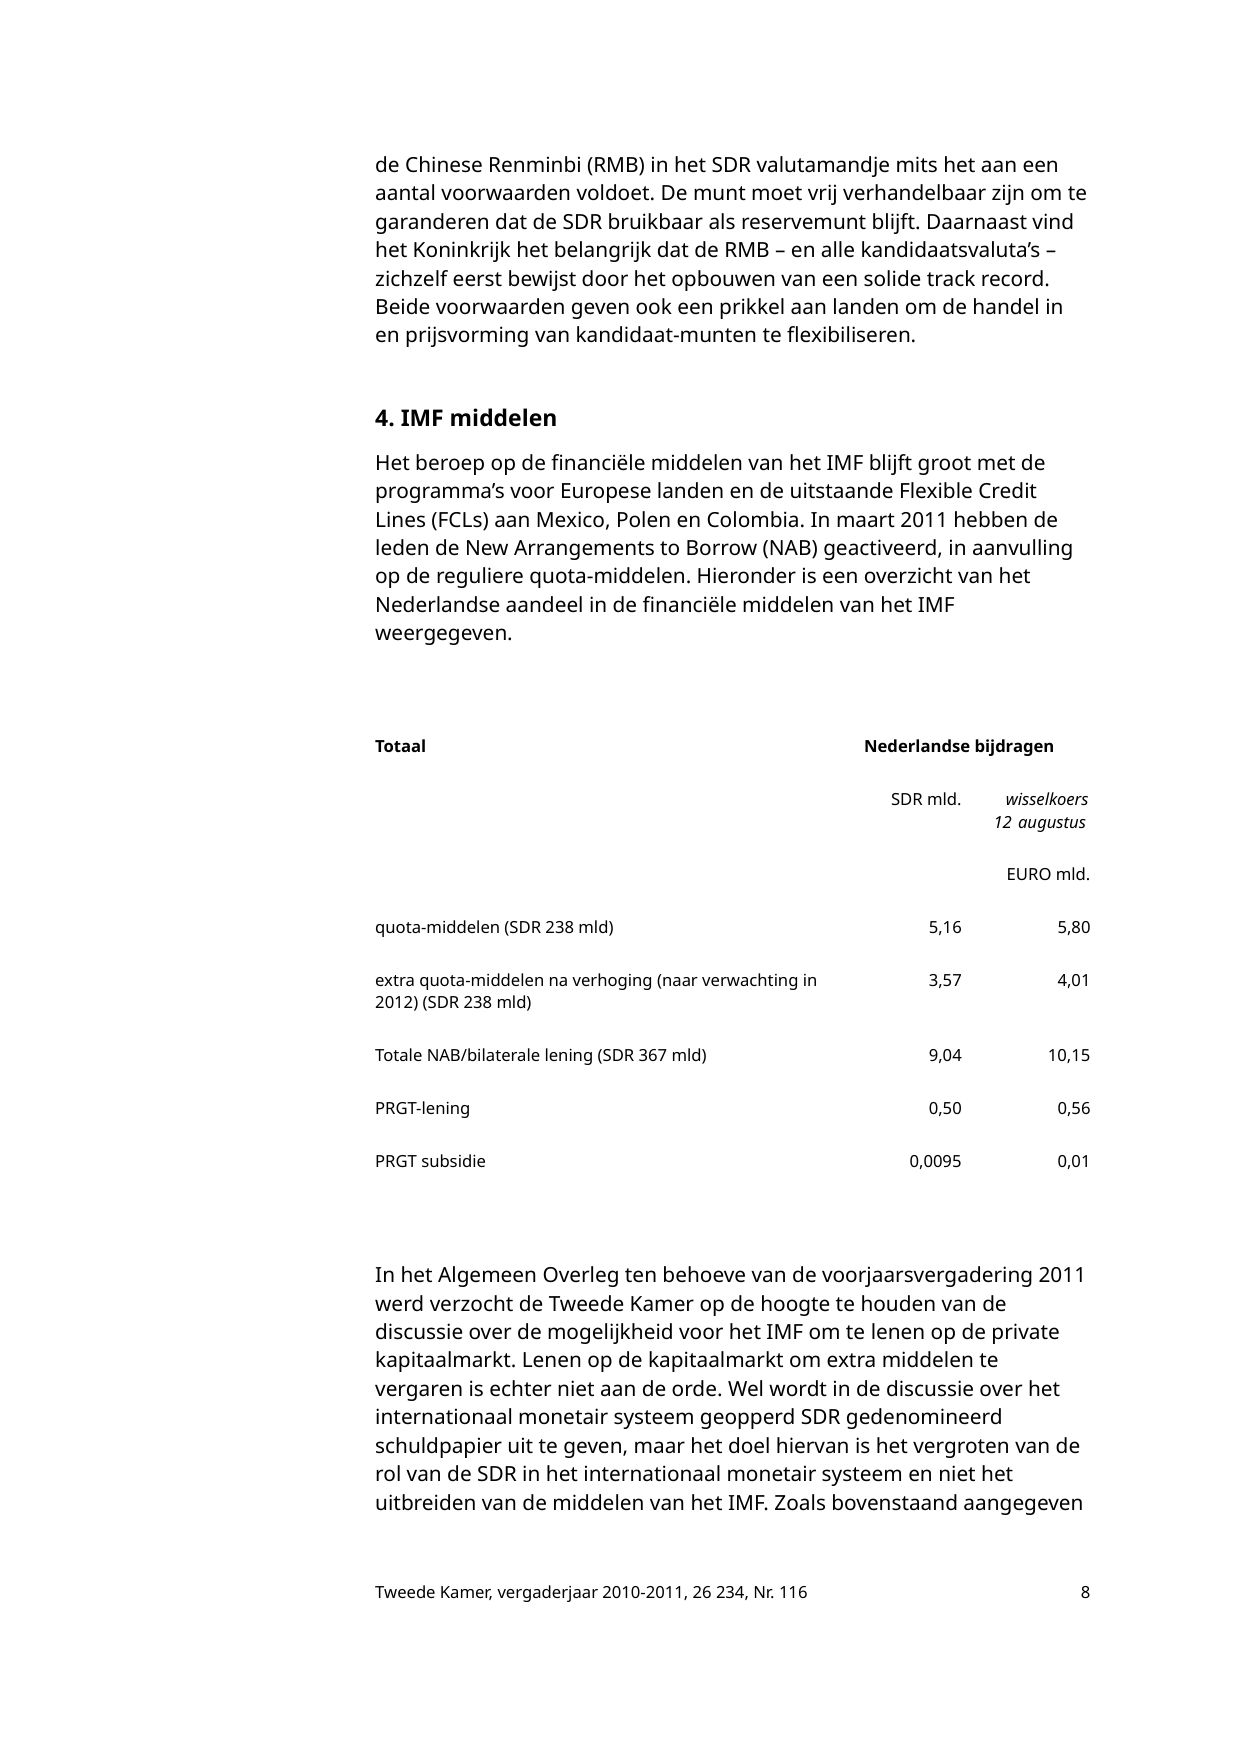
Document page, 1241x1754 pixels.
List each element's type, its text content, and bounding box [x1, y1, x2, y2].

table_cell 0,50 [833, 1183, 961, 1236]
table_cell Totale NAB/bilaterale lening (SDR 367 mld) [375, 1131, 833, 1183]
table_cell 0,56 [961, 1183, 1090, 1236]
table_cell [375, 874, 833, 1002]
table_cell PRGT-lening [375, 1183, 833, 1236]
text Het Koninkrijk ziet in principe toegevoegde waarde in het opnemen van de Chinese Renminbi (RMB) in het SDR valutamandje mits het aan een aantal voorwaarden voldoet. De munt moet vrij verhandelbaar zijn om te garanderen dat de SDR bruikbaar als reservemunt blijft. Daarnaast vind het Koninkrijk het belangrijk dat de RMB – en alle kandidaatsvaluta’s – zichzelf eerst bewijst door het opbouwen van een solide track record. Beide voorwaarden geven ook een prikkel aan landen om de handel in en prijsvorming van kandidaat-munten te flexibiliseren. [375, 208, 1090, 436]
table_cell PRGT subsidie [375, 1236, 833, 1289]
table_cell extra quota-middelen na verhoging (naar verwachting in 2012) (SDR 238 mld) [375, 1055, 833, 1131]
table_cell 10,15 [961, 1131, 1090, 1183]
table_cell 5,80 [961, 1003, 1090, 1055]
table_header Nederlandse bijdragen [833, 822, 1090, 874]
table_cell 9,04 [833, 1131, 961, 1183]
table_cell SDR mld. [833, 874, 961, 1002]
table_cell 0,0095 [833, 1236, 961, 1289]
table_cell wisselkoers 12 augustus EURO mld. [961, 874, 1090, 1002]
text Het beroep op de financiële middelen van het IMF blijft groot met de programma’s voor Europese landen en de uitstaande Flexible Credit Lines (FCLs) aan Mexico, Polen en Colombia. In maart 2011 hebben de leden de New Arrangements to Borrow (NAB) geactiveerd, in aanvulling op de reguliere quota-middelen. Hieronder is een overzicht van het Nederlandse aandeel in de financiële middelen van het IMF weergegeven. [375, 535, 1090, 734]
text In het Algemeen Overleg ten behoeve van de voorjaarsvergadering 2011 werd verzocht de Tweede Kamer op de hoogte te houden van de discussie over de mogelijkheid voor het IMF om te lenen op de private kapitaalmarkt. Lenen op de kapitaalmarkt om extra middelen te vergaren is echter niet aan de orde. Wel wordt in de discussie over het internationaal monetair systeem geopperd SDR gedenomineerd schuldpapier uit te geven, maar het doel hiervan is het vergroten van de rol van de SDR in het internationaal monetair systeem en niet het uitbreiden van de middelen van het IMF. Zoals bovenstaand aangegeven is het Koninkrijk echter niet overtuigd dat dit substantieel bijdraagt aan een effectiever en stabieler monetair systeem. [375, 1347, 1090, 1518]
table_cell 4,01 [961, 1055, 1090, 1131]
table_header Totaal [375, 822, 833, 874]
subtitle 4. IMF middelen [375, 488, 1090, 520]
table_cell 0,01 [961, 1236, 1090, 1289]
table_cell quota-middelen (SDR 238 mld) [375, 1003, 833, 1055]
table_cell 3,57 [833, 1055, 961, 1131]
table_cell 5,16 [833, 1003, 961, 1055]
